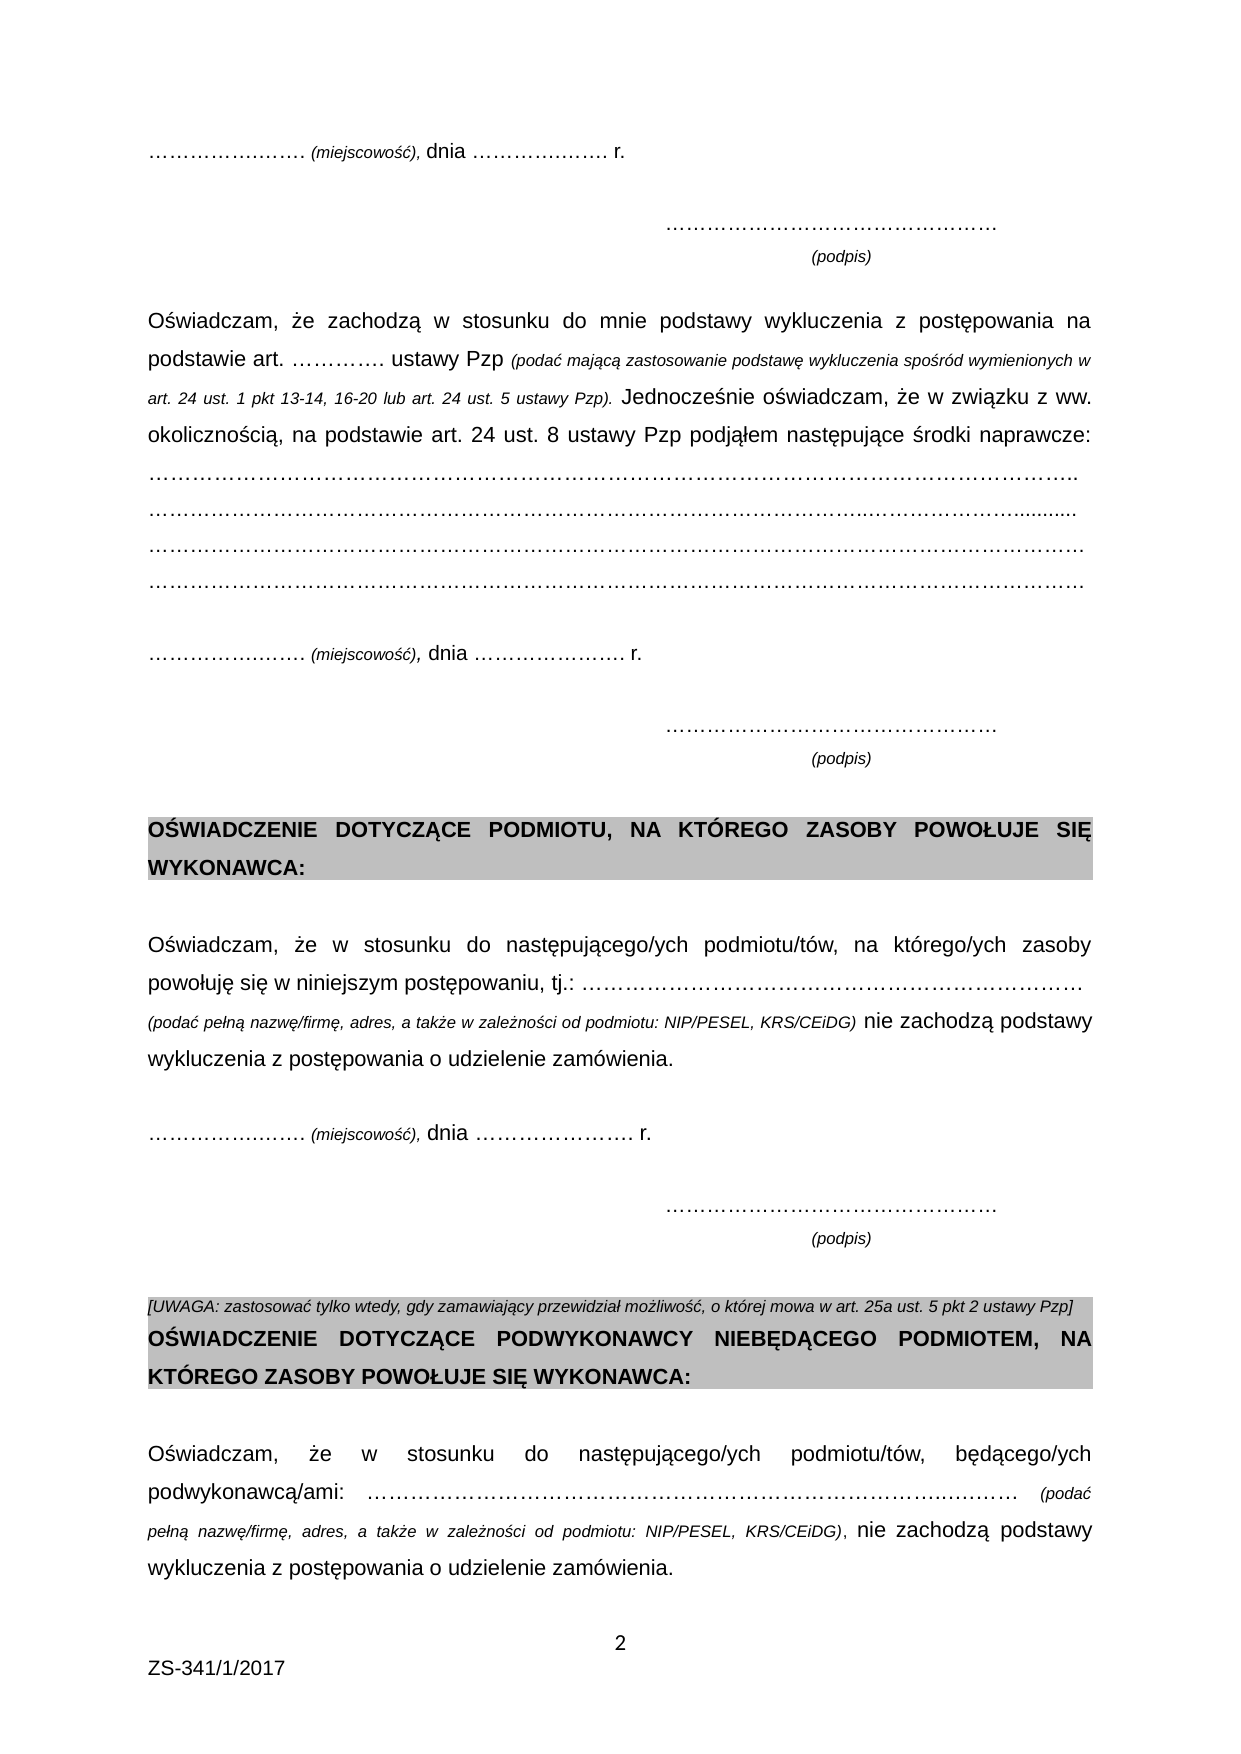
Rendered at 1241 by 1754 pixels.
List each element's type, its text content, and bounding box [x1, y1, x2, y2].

text …………………………………………………………………………………………..…………………...........……………………………………………………………………………………………………………………………………………………………………………………………………………………………………………… [148, 497, 1093, 593]
text ………………………………………… [148, 1193, 1093, 1217]
text ………………………………………… [148, 713, 1093, 737]
text OŚWIADCZENIE DOTYCZĄCE PODWYKONAWCY NIEBĘDĄCEGO PODMIOTEM, NA KTÓREGO ZASOBY POWOŁUJE SIĘ WYKONAWCA: [148, 1326, 1093, 1389]
text ………………………………………… [148, 211, 1093, 235]
text OŚWIADCZENIE DOTYCZĄCE PODMIOTU, NA KTÓREGO ZASOBY POWOŁUJE SIĘ WYKONAWCA: [148, 817, 1093, 880]
text Oświadczam, że zachodzą w stosunku do mnie podstawy wykluczenia z postępowania na podstawie art. …………. ustawy Pzp (podać mającą zastosowanie podstawę wykluczenia spośród wymienionych w art. 24 ust. 1 pkt 13-14, 16-20 lub art. 24 ust. 5 ustawy Pzp). Jednocześnie oświadczam, że w związku z ww. okolicznością, na podstawie art. 24 ust. 8 ustawy Pzp podjąłem następujące środki naprawcze: ……………………………………………………………………………………………………………….. [148, 308, 1093, 485]
text …………….……. (miejscowość), dnia ………….……. r. [148, 139, 1093, 163]
text [UWAGA: zastosować tylko wtedy, gdy zamawiający przewidział możliwość, o której mowa w art. 25a ust. 5 pkt 2 ustawy Pzp] [148, 1297, 1093, 1316]
text (podpis) [738, 749, 1093, 768]
text …………….……. (miejscowość), dnia …………………. r. [148, 641, 1093, 665]
text …………….……. (miejscowość), dnia …………………. r. [148, 1119, 1093, 1144]
text Oświadczam, że w stosunku do następującego/ych podmiotu/tów, na którego/ych zasoby powołuję się w niniejszym postępowaniu, tj.: …………………………………………………………… (podać pełną nazwę/firmę, adres, a także w zależności od podmiotu: NIP/PESEL, KRS/CEiDG) nie zachodzą podstawy wykluczenia z postępowania o udzielenie zamówienia. [148, 932, 1093, 1071]
text Oświadczam, że w stosunku do następującego/ych podmiotu/tów, będącego/ych podwykonawcą/ami: ……………………………………………………………………..….…… (podać pełną nazwę/firmę, adres, a także w zależności od podmiotu: NIP/PESEL, KRS/CEiDG), nie zachodzą podstawy wykluczenia z postępowania o udzielenie zamówienia. [148, 1441, 1093, 1580]
text (podpis) [738, 1229, 1093, 1248]
text (podpis) [738, 247, 1093, 266]
